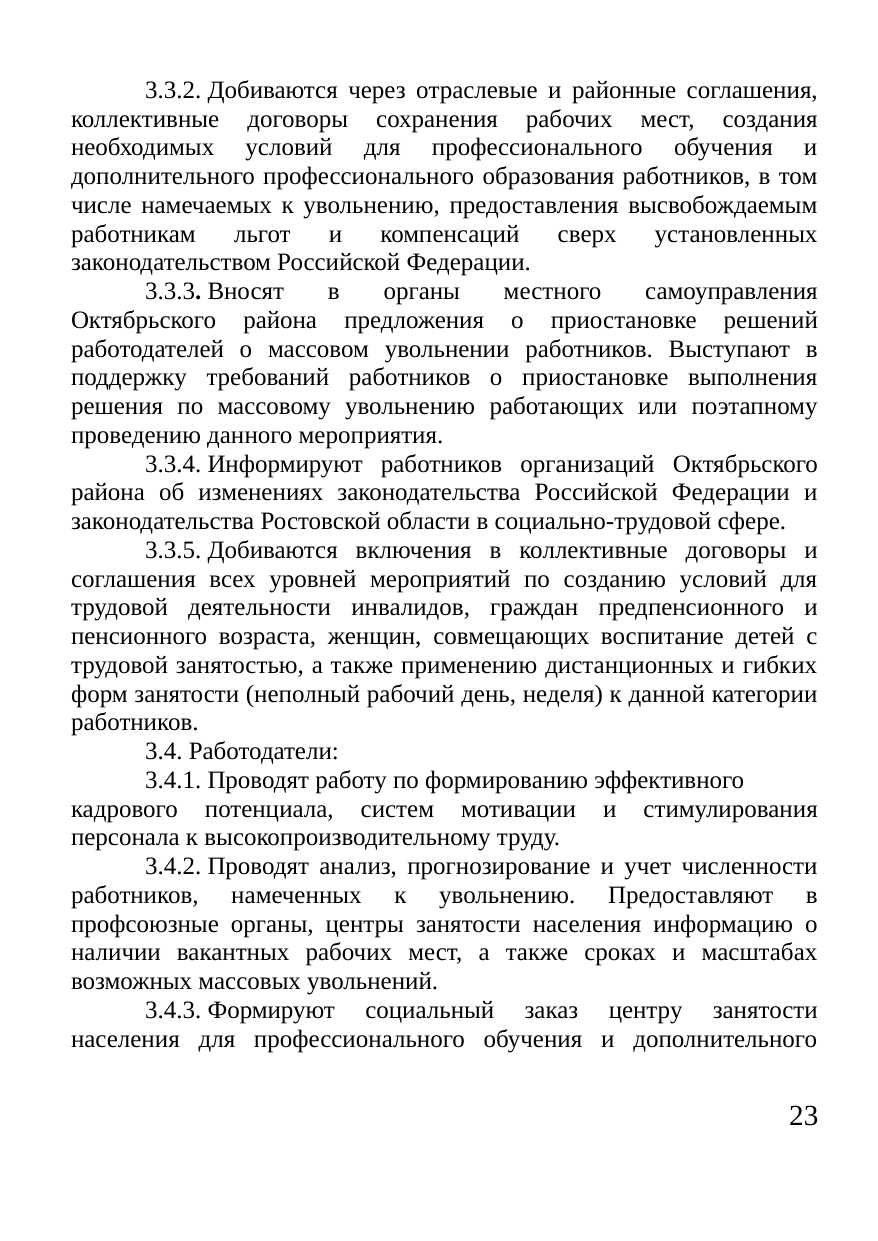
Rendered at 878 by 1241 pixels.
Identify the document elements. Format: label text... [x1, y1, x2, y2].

text 3.3.2. Добиваются через отраслевые и районные соглашения, коллективные договоры сохранения рабочих мест, создания необходимых условий для профессионального обучения и дополнительного профессионального образования работников, в том числе намечаемых к увольнению, предоставления высвобождаемым работникам льгот и компенсаций сверх установленных законодательством Российской Федерации. [71, 75, 818, 276]
text кадрового потенциала, систем мотивации и стимулирования персонала к высокопроизводительному труду. [71, 794, 818, 851]
text 3.3.3. Вносят в органы местного самоуправления Октябрьского района предложения о приостановке решений работодателей о массовом увольнении работников. Выступают в поддержку требований работников о приостановке выполнения решения по массовому увольнению работающих или поэтапному проведению данного мероприятия. [71, 276, 818, 449]
text 3.3.4. Информируют работников организаций Октябрьского района об изменениях законодательства Российской Федерации и законодательства Ростовской области в социально-трудовой сфере. [71, 449, 818, 535]
text 3.4.1. Проводят работу по формированию эффективного [71, 765, 818, 794]
text 3.3.5. Добиваются включения в коллективные договоры и соглашения всех уровней мероприятий по созданию условий для трудовой деятельности инвалидов, граждан предпенсионного и пенсионного возраста, женщин, совмещающих воспитание детей с трудовой занятостью, а также применению дистанционных и гибких форм занятости (неполный рабочий день, неделя) к данной категории работников. [71, 535, 818, 736]
text 3.4.3. Формируют социальный заказ центру занятости населения для профессионального обучения и дополнительного [71, 995, 818, 1052]
text 3.4.2. Проводят анализ, прогнозирование и учет численности работников, намеченных к увольнению. Предоставляют в профсоюзные органы, центры занятости населения информацию о наличии вакантных рабочих мест, а также сроках и масштабах возможных массовых увольнений. [71, 851, 818, 995]
text 3.4. Работодатели: [71, 736, 818, 765]
